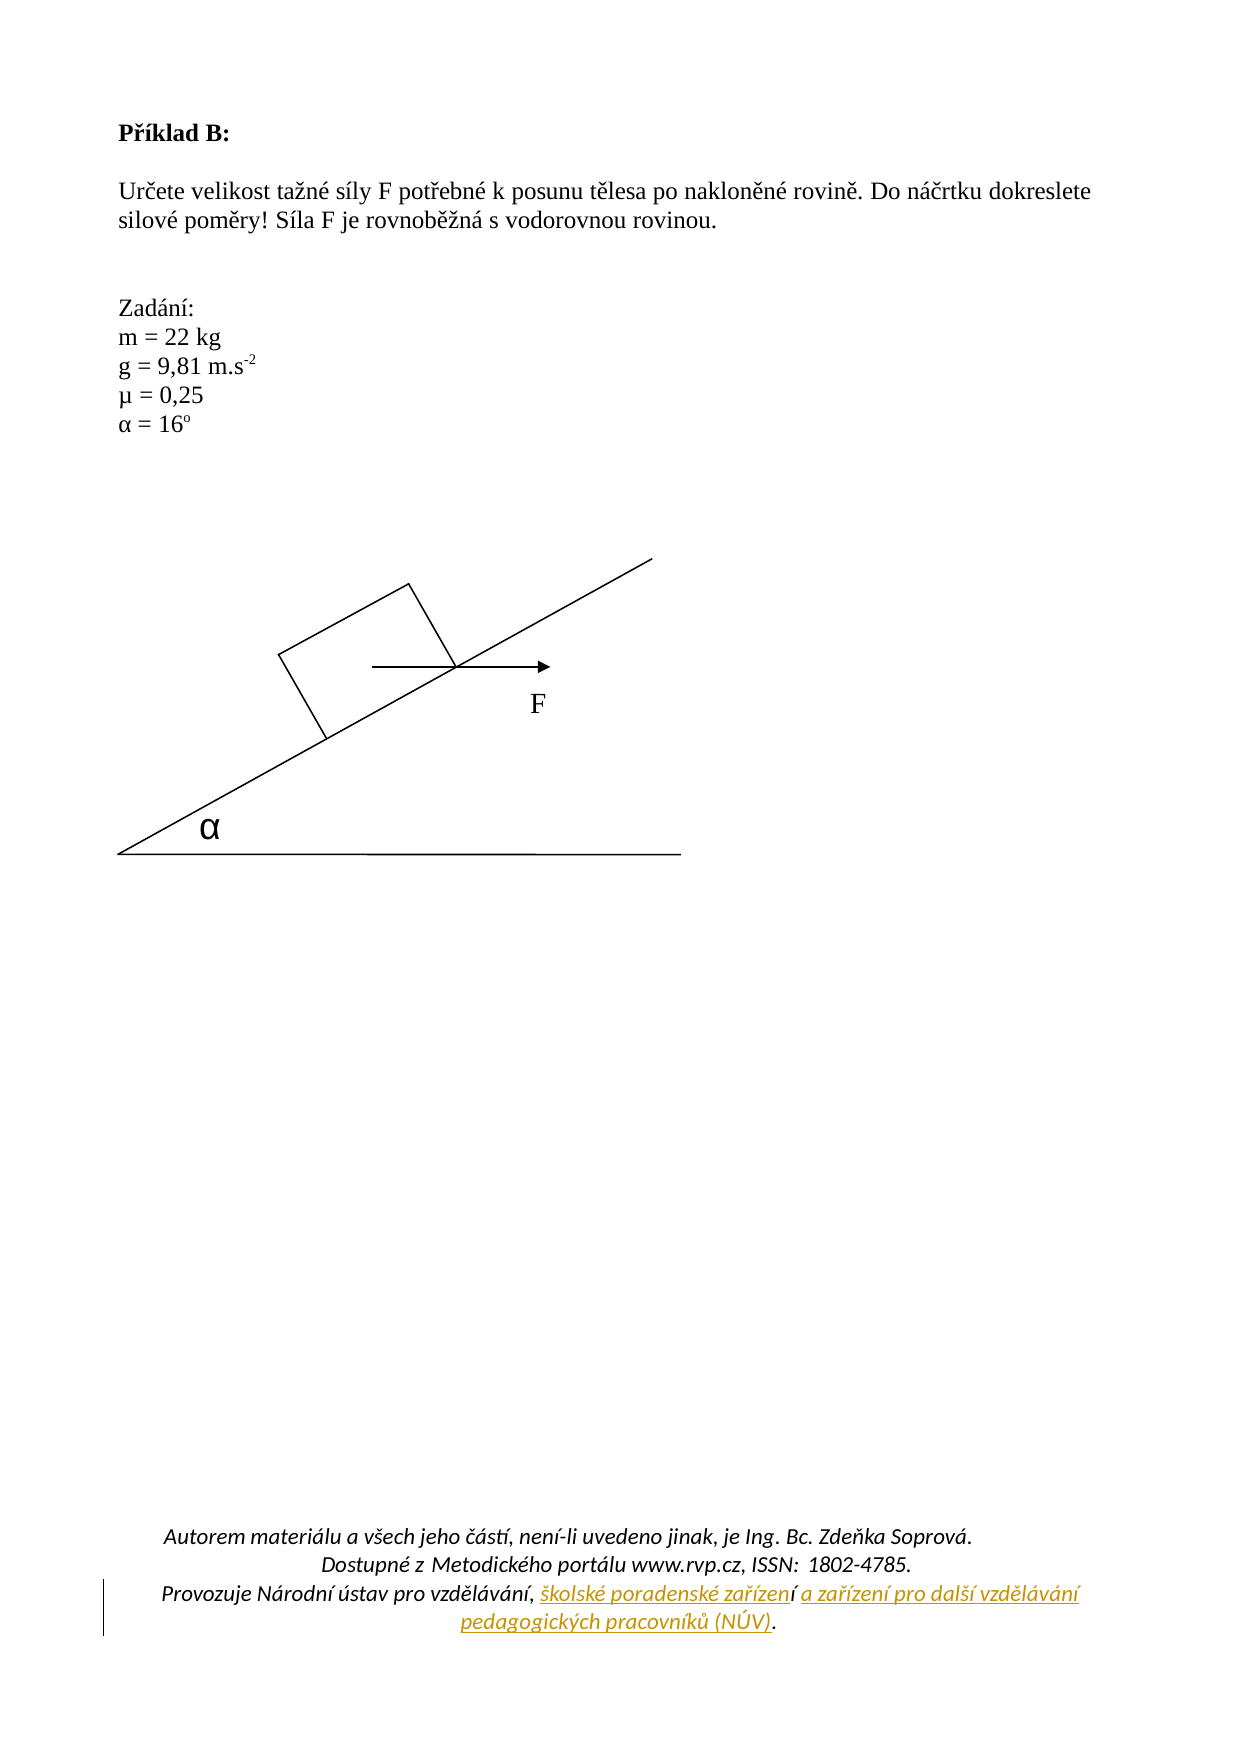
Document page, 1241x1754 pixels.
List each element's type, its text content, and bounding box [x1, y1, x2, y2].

text Příklad B: [118, 118, 1122, 147]
text g = 9,81 m.s-2 [118, 351, 1122, 380]
text Zadání: [118, 292, 1122, 322]
text Určete velikost tažné síly F potřebné k posunu tělesa po nakloněné rovině. Do náčrtku dokreslete silové poměry! Síla F je rovnoběžná s vodorovnou rovinou. [118, 176, 1122, 234]
text α = 16o [118, 409, 1122, 438]
text µ = 0,25 [118, 380, 1122, 409]
text m = 22 kg [118, 322, 1122, 351]
